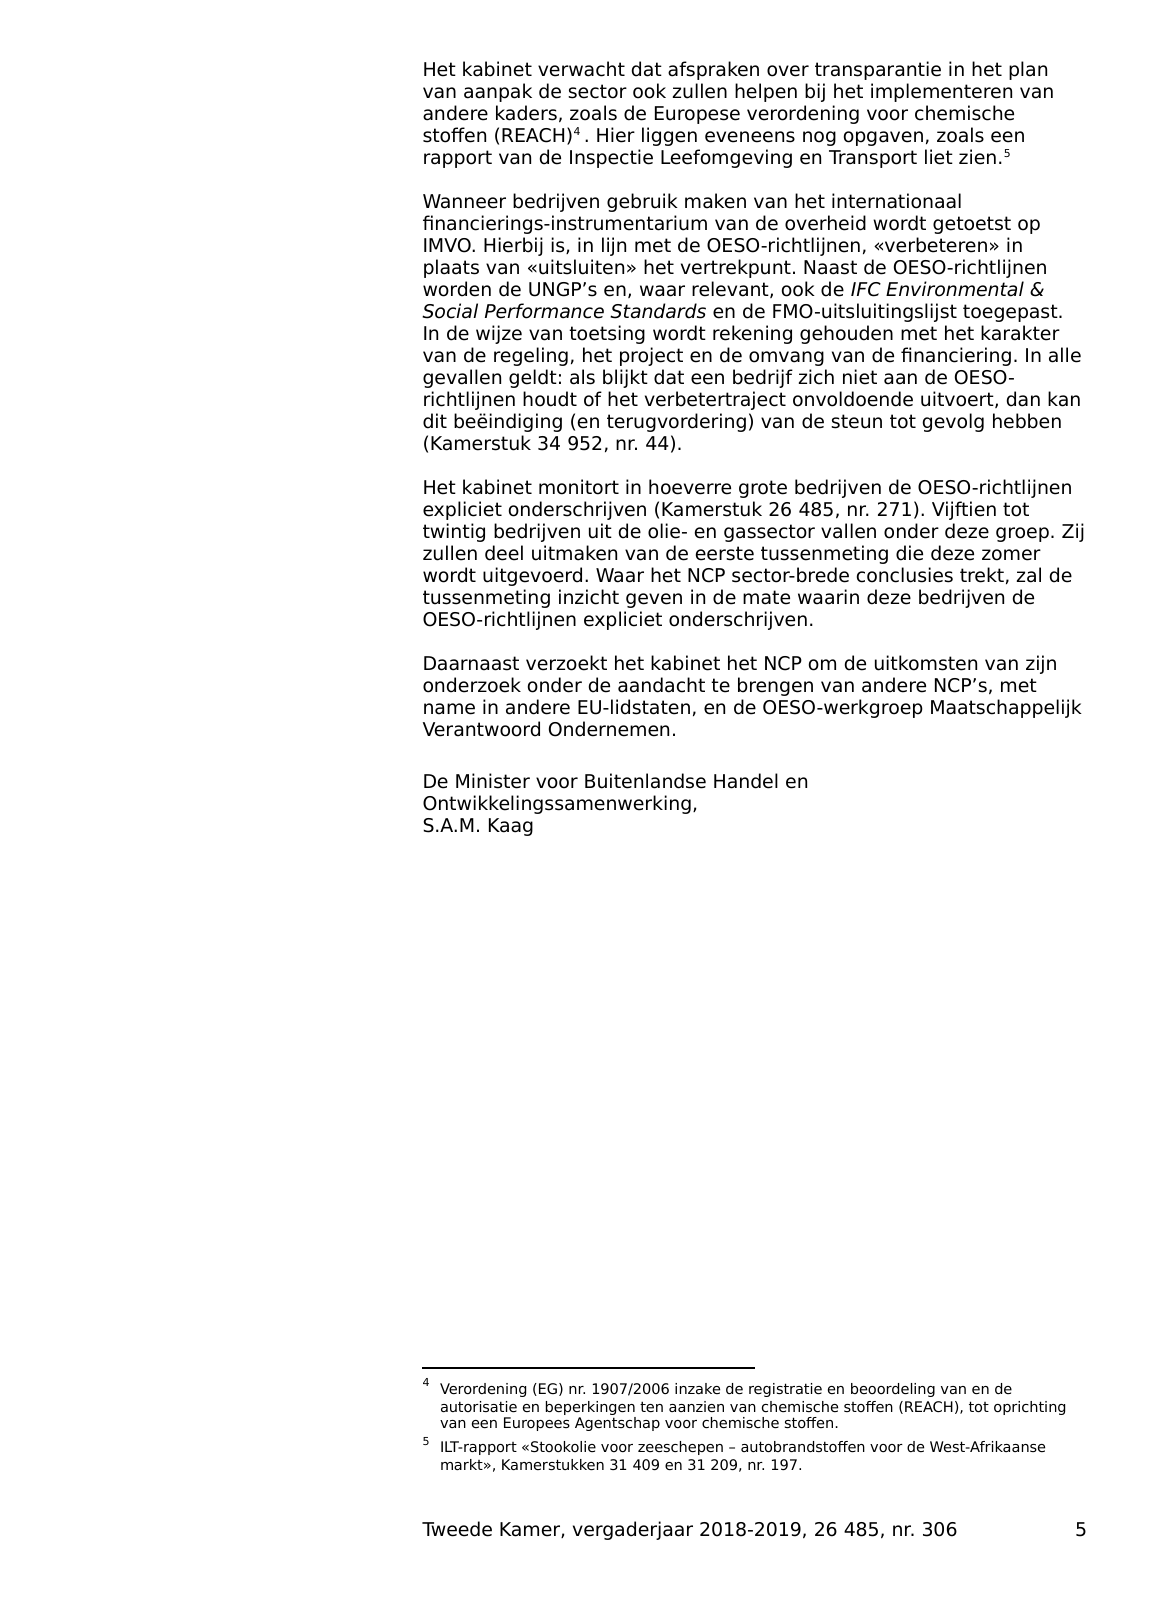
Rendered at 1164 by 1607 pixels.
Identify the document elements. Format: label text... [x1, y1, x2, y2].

text Wanneer bedrijven gebruik maken van het internationaal financierings-instrumentarium van de overheid wordt getoetst op IMVO. Hierbij is, in lijn met de OESO-richtlijnen, «verbeteren» in plaats van «uitsluiten» het vertrekpunt. Naast de OESO-richtlijnen worden de UNGP’s en, waar relevant, ook de IFC Environmental & Social Performance Standards en de FMO-uitsluitingslijst toegepast. In de wijze van toetsing wordt rekening gehouden met het karakter van de regeling, het project en de omvang van de financiering. In alle gevallen geldt: als blijkt dat een bedrijf zich niet aan de OESO-richtlijnen houdt of het verbetertraject onvoldoende uitvoert, dan kan dit beëindiging (en terugvordering) van de steun tot gevolg hebben (Kamerstuk 34 952, nr. 44). [422, 191, 1087, 455]
text De Minister voor Buitenlandse Handel en Ontwikkelingssamenwerking, S.A.M. Kaag [422, 771, 1087, 837]
text Verordening (EG) nr. 1907/2006 inzake de registratie en beoordeling van en de autorisatie en beperkingen ten aanzien van chemische stoffen (REACH), tot oprichting van een Europees Agentschap voor chemische stoffen. [422, 1377, 1087, 1432]
text ILT-rapport «Stookolie voor zeeschepen – autobrandstoffen voor de West-Afrikaanse markt», Kamerstukken 31 409 en 31 209, nr. 197. [422, 1435, 1087, 1474]
text Daarnaast verzoekt het kabinet het NCP om de uitkomsten van zijn onderzoek onder de aandacht te brengen van andere NCP’s, met name in andere EU-lidstaten, en de OESO-werkgroep Maatschappelijk Verantwoord Ondernemen. [422, 653, 1087, 741]
text Het kabinet verwacht dat afspraken over transparantie in het plan van aanpak de sector ook zullen helpen bij het implementeren van andere kaders, zoals de Europese verordening voor chemische stoffen (REACH). Hier liggen eveneens nog opgaven, zoals een rapport van de Inspectie Leefomgeving en Transport liet zien. [422, 59, 1087, 169]
text Het kabinet monitort in hoeverre grote bedrijven de OESO-richtlijnen expliciet onderschrijven (Kamerstuk 26 485, nr. 271). Vijftien tot twintig bedrijven uit de olie- en gassector vallen onder deze groep. Zij zullen deel uitmaken van de eerste tussenmeting die deze zomer wordt uitgevoerd. Waar het NCP sector-brede conclusies trekt, zal de tussenmeting inzicht geven in de mate waarin deze bedrijven de OESO-richtlijnen expliciet onderschrijven. [422, 477, 1087, 631]
